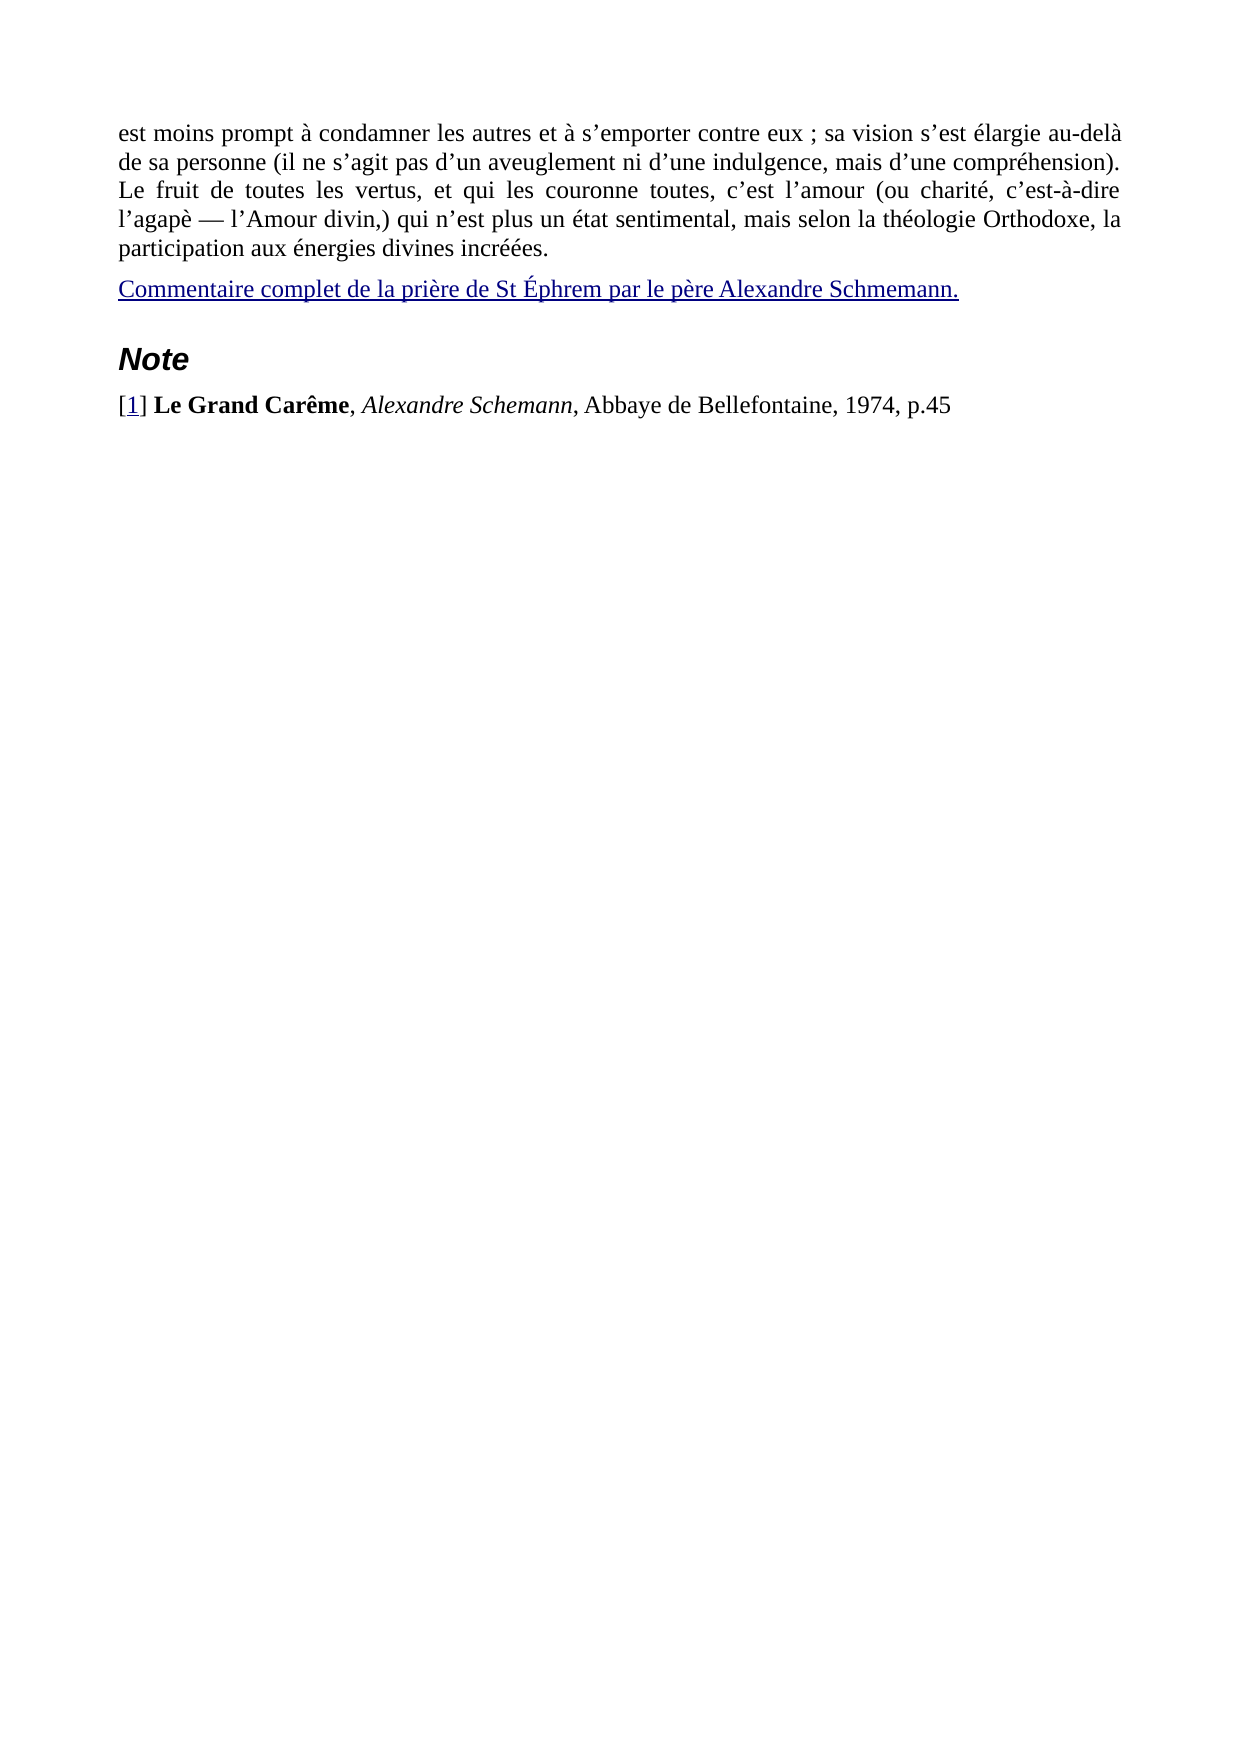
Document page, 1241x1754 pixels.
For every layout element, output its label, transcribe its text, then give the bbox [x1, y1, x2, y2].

subtitle Note [118, 341, 1122, 377]
text [1] Le Grand Carême, Alexandre Schemann, Abbaye de Bellefontaine, 1974, p.45 [118, 390, 1122, 419]
text est moins prompt à condamner les autres et à s’emporter contre eux ; sa vision s’est élargie au-delà de sa personne (il ne s’agit pas d’un aveuglement ni d’une indulgence, mais d’une compréhension). Le fruit de toutes les vertus, et qui les couronne toutes, c’est l’amour (ou charité, c’est-à-dire l’agapè — l’Amour divin,) qui n’est plus un état sentimental, mais selon la théologie Orthodoxe, la participation aux énergies divines incréées. [118, 118, 1122, 262]
text Commentaire complet de la prière de St Éphrem par le père Alexandre Schmemann. [118, 274, 1122, 303]
